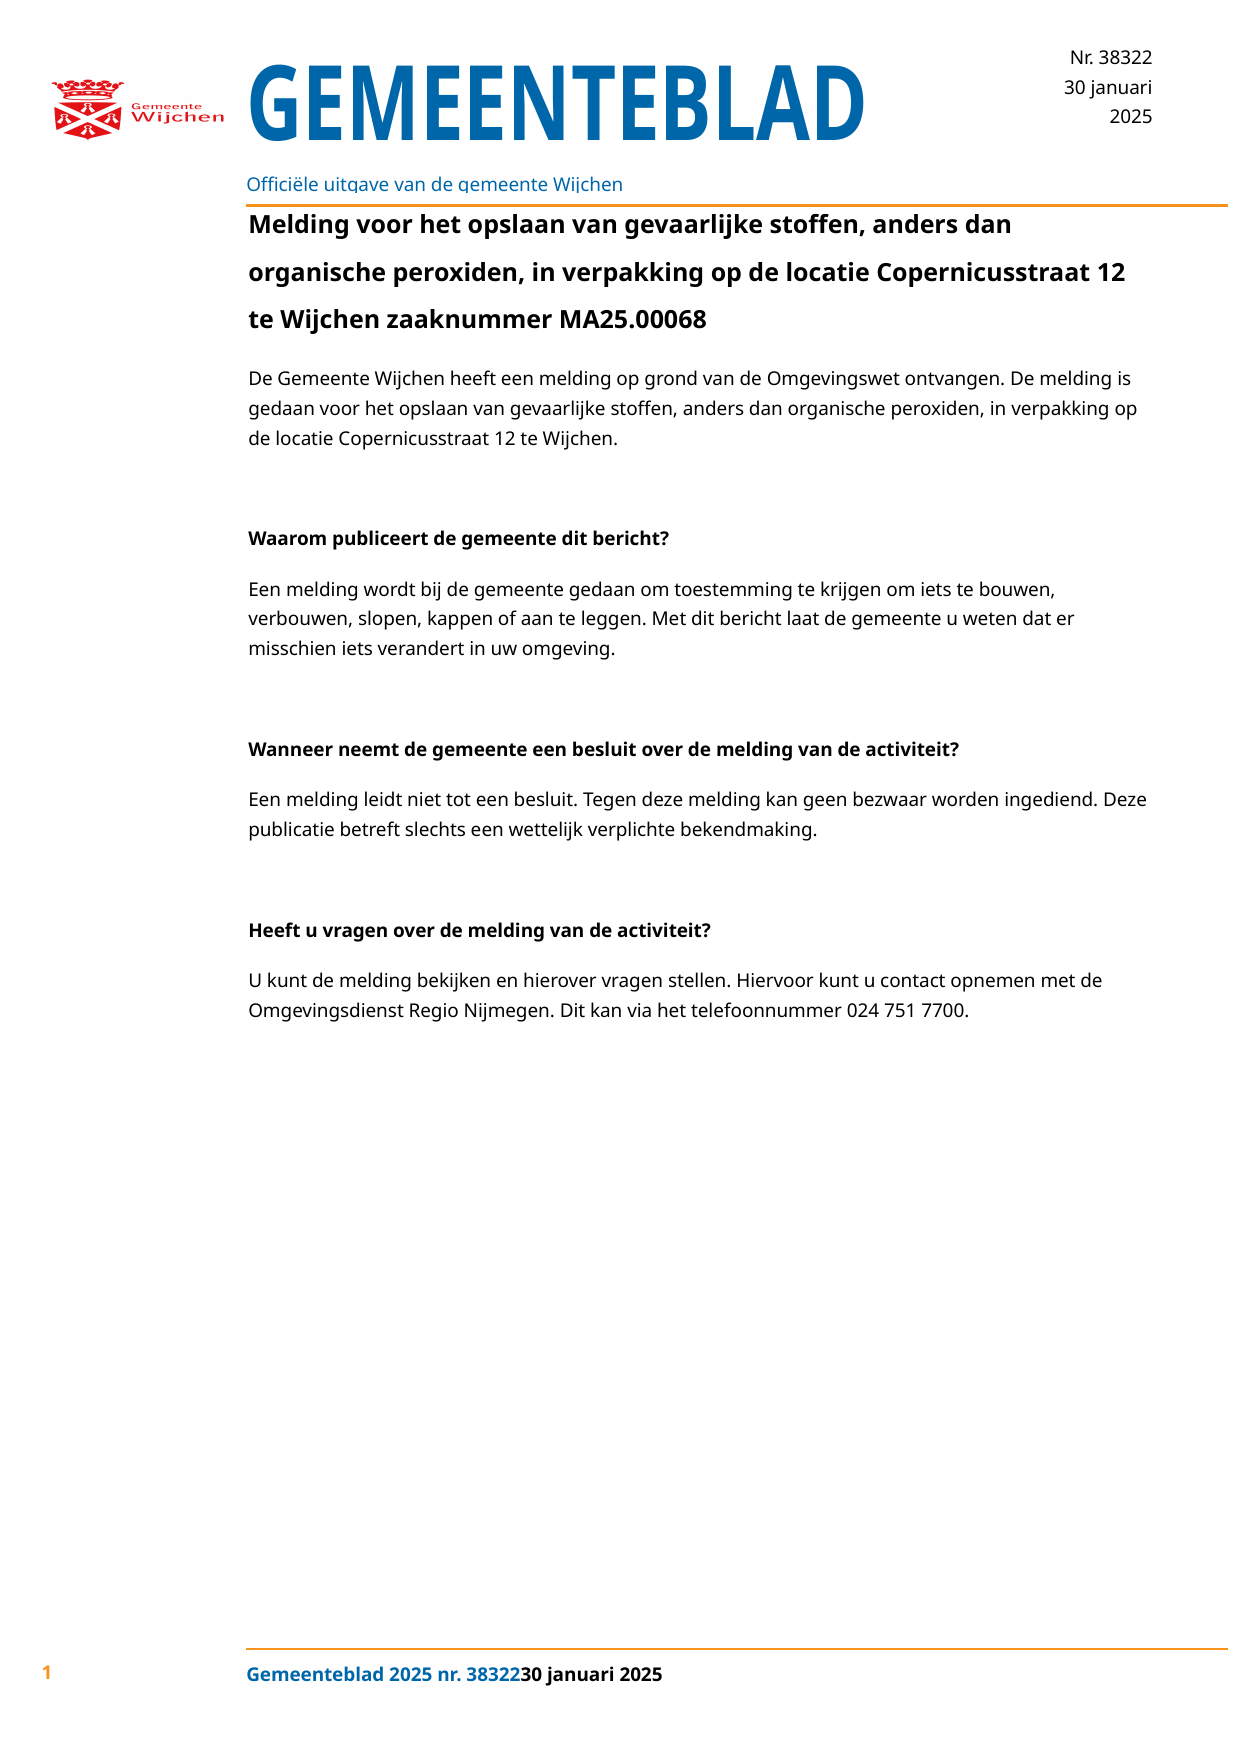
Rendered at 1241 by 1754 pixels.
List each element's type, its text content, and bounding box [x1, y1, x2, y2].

text Heeft u vragen over de melding van de activiteit? [248, 917, 1152, 942]
text De Gemeente Wijchen heeft een melding op grond van de Omgevingswet ontvangen. De melding is gedaan voor het opslaan van gevaarlijke stoffen, anders dan organische peroxiden, in verpakking op de locatie Copernicusstraat 12 te Wijchen. [248, 366, 1152, 450]
text Wanneer neemt de gemeente een besluit over de melding van de activiteit? [248, 736, 1152, 762]
text Een melding wordt bij de gemeente gedaan om toestemming te krijgen om iets te bouwen, verbouwen, slopen, kappen of aan te leggen. Met dit bericht laat de gemeente u weten dat er misschien iets verandert in uw omgeving. [248, 576, 1152, 661]
text U kunt de melding bekijken en hierover vragen stellen. Hiervoor kunt u contact opnemen met de Omgevingsdienst Regio Nijmegen. Dit kan via het telefoonnummer 024 751 7700. [248, 967, 1152, 1022]
text Melding voor het opslaan van gevaarlijke stoffen, anders dan organische peroxiden, in verpakking op de locatie Copernicusstraat 12 te Wijchen zaaknummer MA25.00068 [248, 207, 1152, 336]
text Waarom publiceert de gemeente dit bericht? [248, 526, 1152, 551]
picture [41, 47, 231, 172]
text Een melding leidt niet tot een besluit. Tegen deze melding kan geen bezwaar worden ingediend. Deze publicatie betreft slechts een wettelijk verplichte bekendmaking. [248, 786, 1152, 842]
